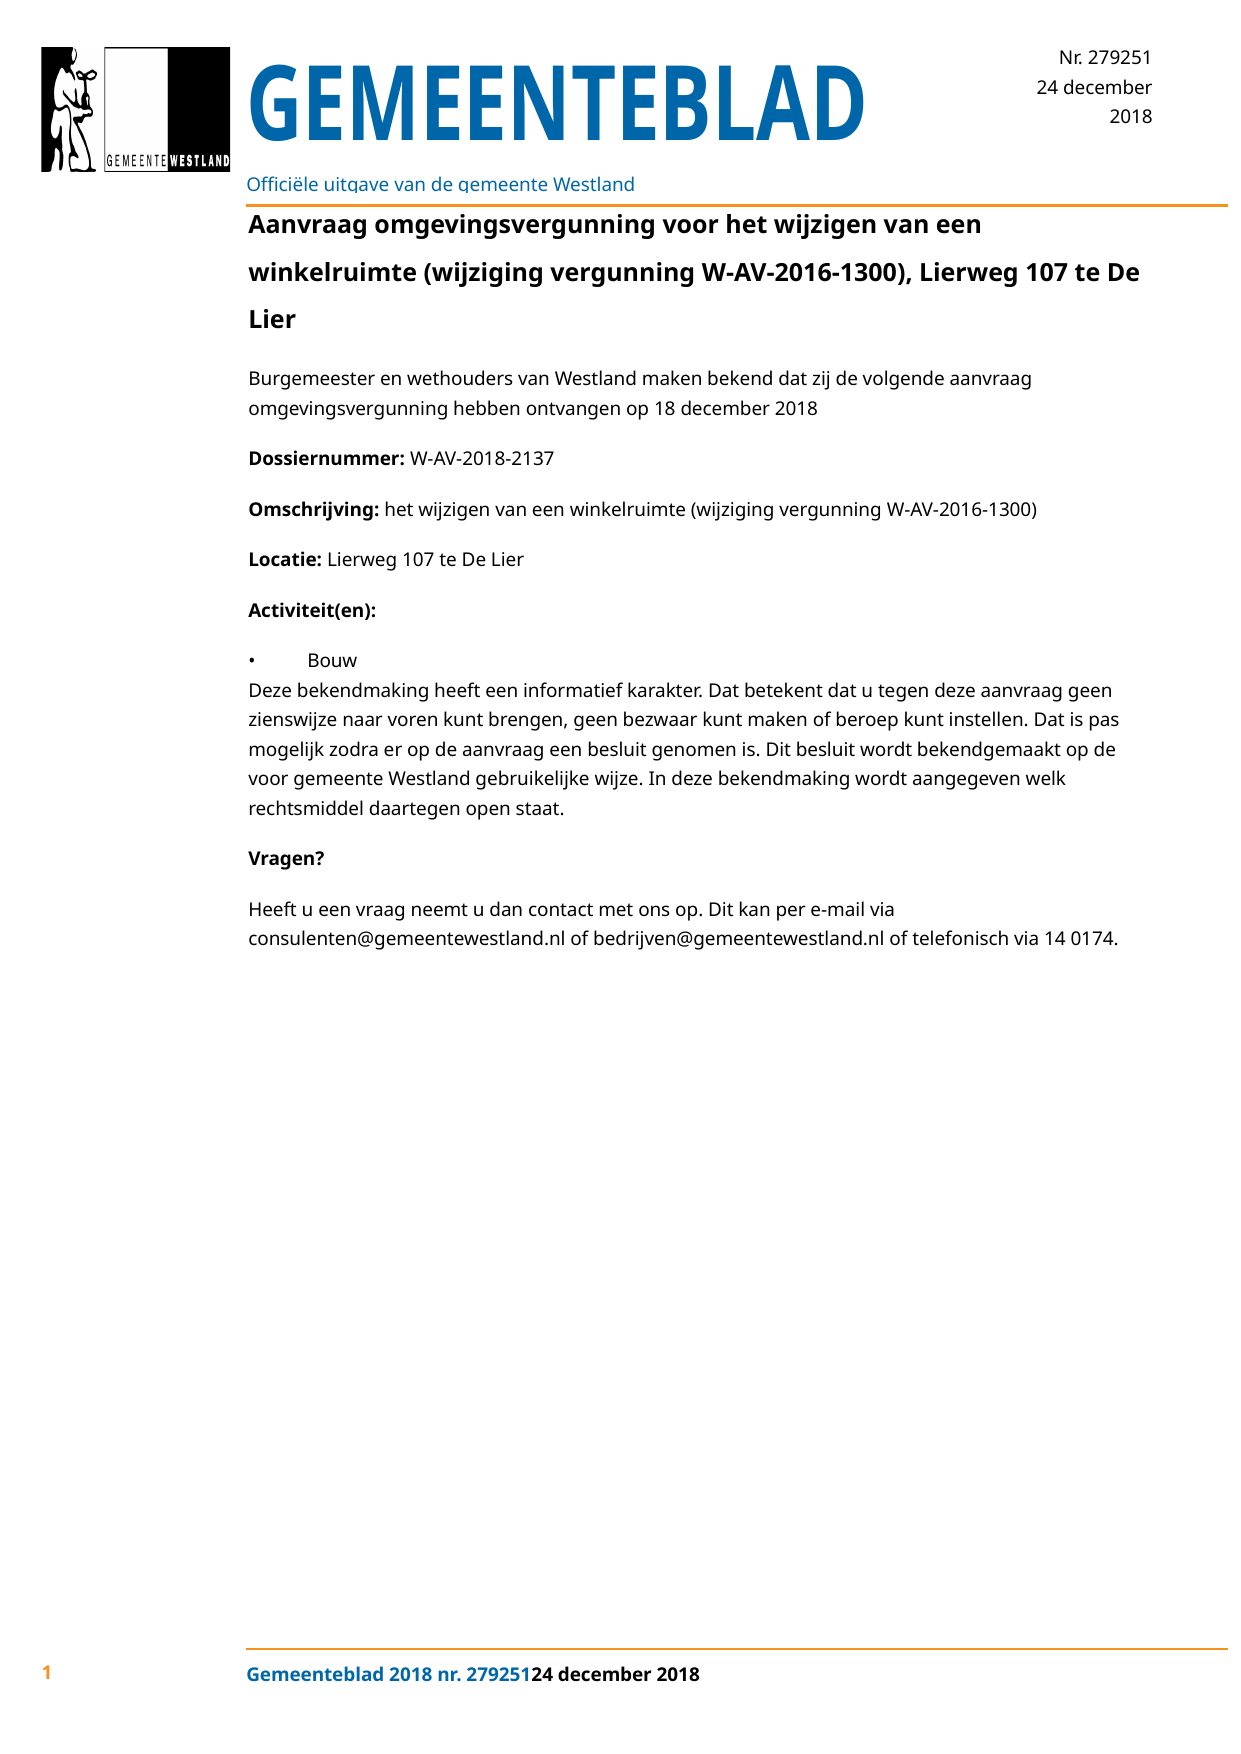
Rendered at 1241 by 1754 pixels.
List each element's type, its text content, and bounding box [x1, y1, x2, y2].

text Burgemeester en wethouders van Westland maken bekend dat zij de volgende aanvraag omgevingsvergunning hebben ontvangen op 18 december 2018 [248, 366, 1152, 421]
picture [41, 47, 231, 172]
list Bouw [248, 647, 1152, 673]
text Locatie: Lierweg 107 te De Lier [248, 546, 1152, 572]
text Deze bekendmaking heeft een informatief karakter. Dat betekent dat u tegen deze aanvraag geen zienswijze naar voren kunt brengen, geen bezwaar kunt maken of beroep kunt instellen. Dat is pas mogelijk zodra er op de aanvraag een besluit genomen is. Dit besluit wordt bekendgemaakt op de voor gemeente Westland gebruikelijke wijze. In deze bekendmaking wordt aangegeven welk rechtsmiddel daartegen open staat. [248, 677, 1152, 821]
text Vragen? [248, 846, 1152, 871]
text Heeft u een vraag neemt u dan contact met ons op. Dit kan per e-mail via consulenten@gemeentewestland.nl of bedrijven@gemeentewestland.nl of telefonisch via 14 0174. [248, 896, 1152, 951]
text Dossiernummer: W-AV-2018-2137 [248, 446, 1152, 471]
text Aanvraag omgevingsvergunning voor het wijzigen van een winkelruimte (wijziging vergunning W-AV-2016-1300), Lierweg 107 te De Lier [248, 207, 1152, 336]
text Omschrijving: het wijzigen van een winkelruimte (wijziging vergunning W-AV-2016-1300) [248, 496, 1152, 522]
text Activiteit(en): [248, 597, 1152, 622]
